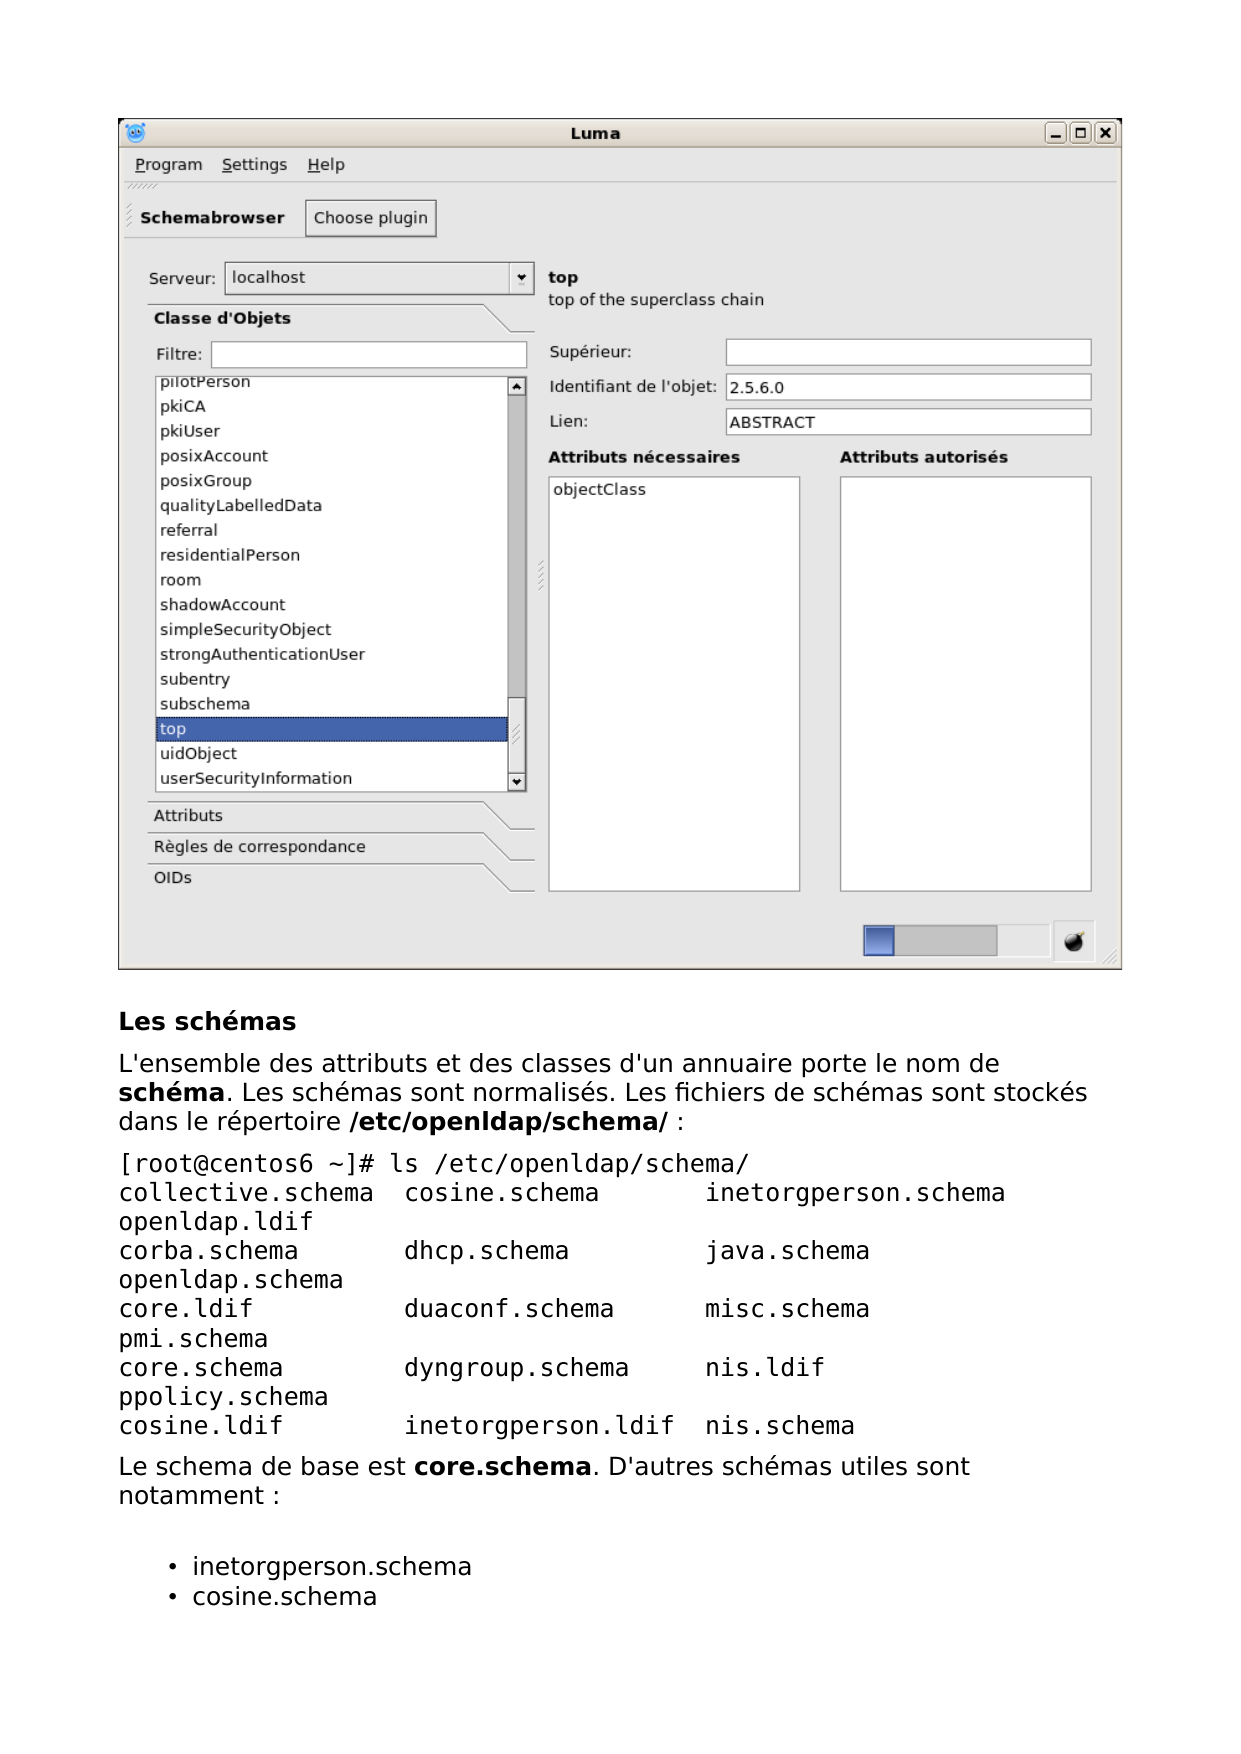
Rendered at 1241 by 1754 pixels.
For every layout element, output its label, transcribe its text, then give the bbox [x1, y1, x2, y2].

text Le schema de base est core.schema. D'autres schémas utiles sont notamment : [118, 1452, 1122, 1511]
text L'ensemble des attributs et des classes d'un annuaire porte le nom de schéma. Les schémas sont normalisés. Les fichiers de schémas sont stockés dans le répertoire /etc/openldap/schema/ : [118, 1049, 1122, 1136]
list cosine.schema [177, 1582, 1122, 1611]
picture [118, 118, 1123, 970]
text [root@centos6 ~]# ls /etc/openldap/schema/ collective.schema cosine.schema inetorgperson.schema openldap.ldif corba.schema dhcp.schema java.schema openldap.schema core.ldif duaconf.schema misc.schema pmi.schema core.schema dyngroup.schema nis.ldif ppolicy.schema cosine.ldif inetorgperson.ldif nis.schema [118, 1149, 1122, 1440]
list inetorgperson.schema [177, 1552, 1122, 1582]
subtitle Les schémas [118, 1007, 1122, 1036]
